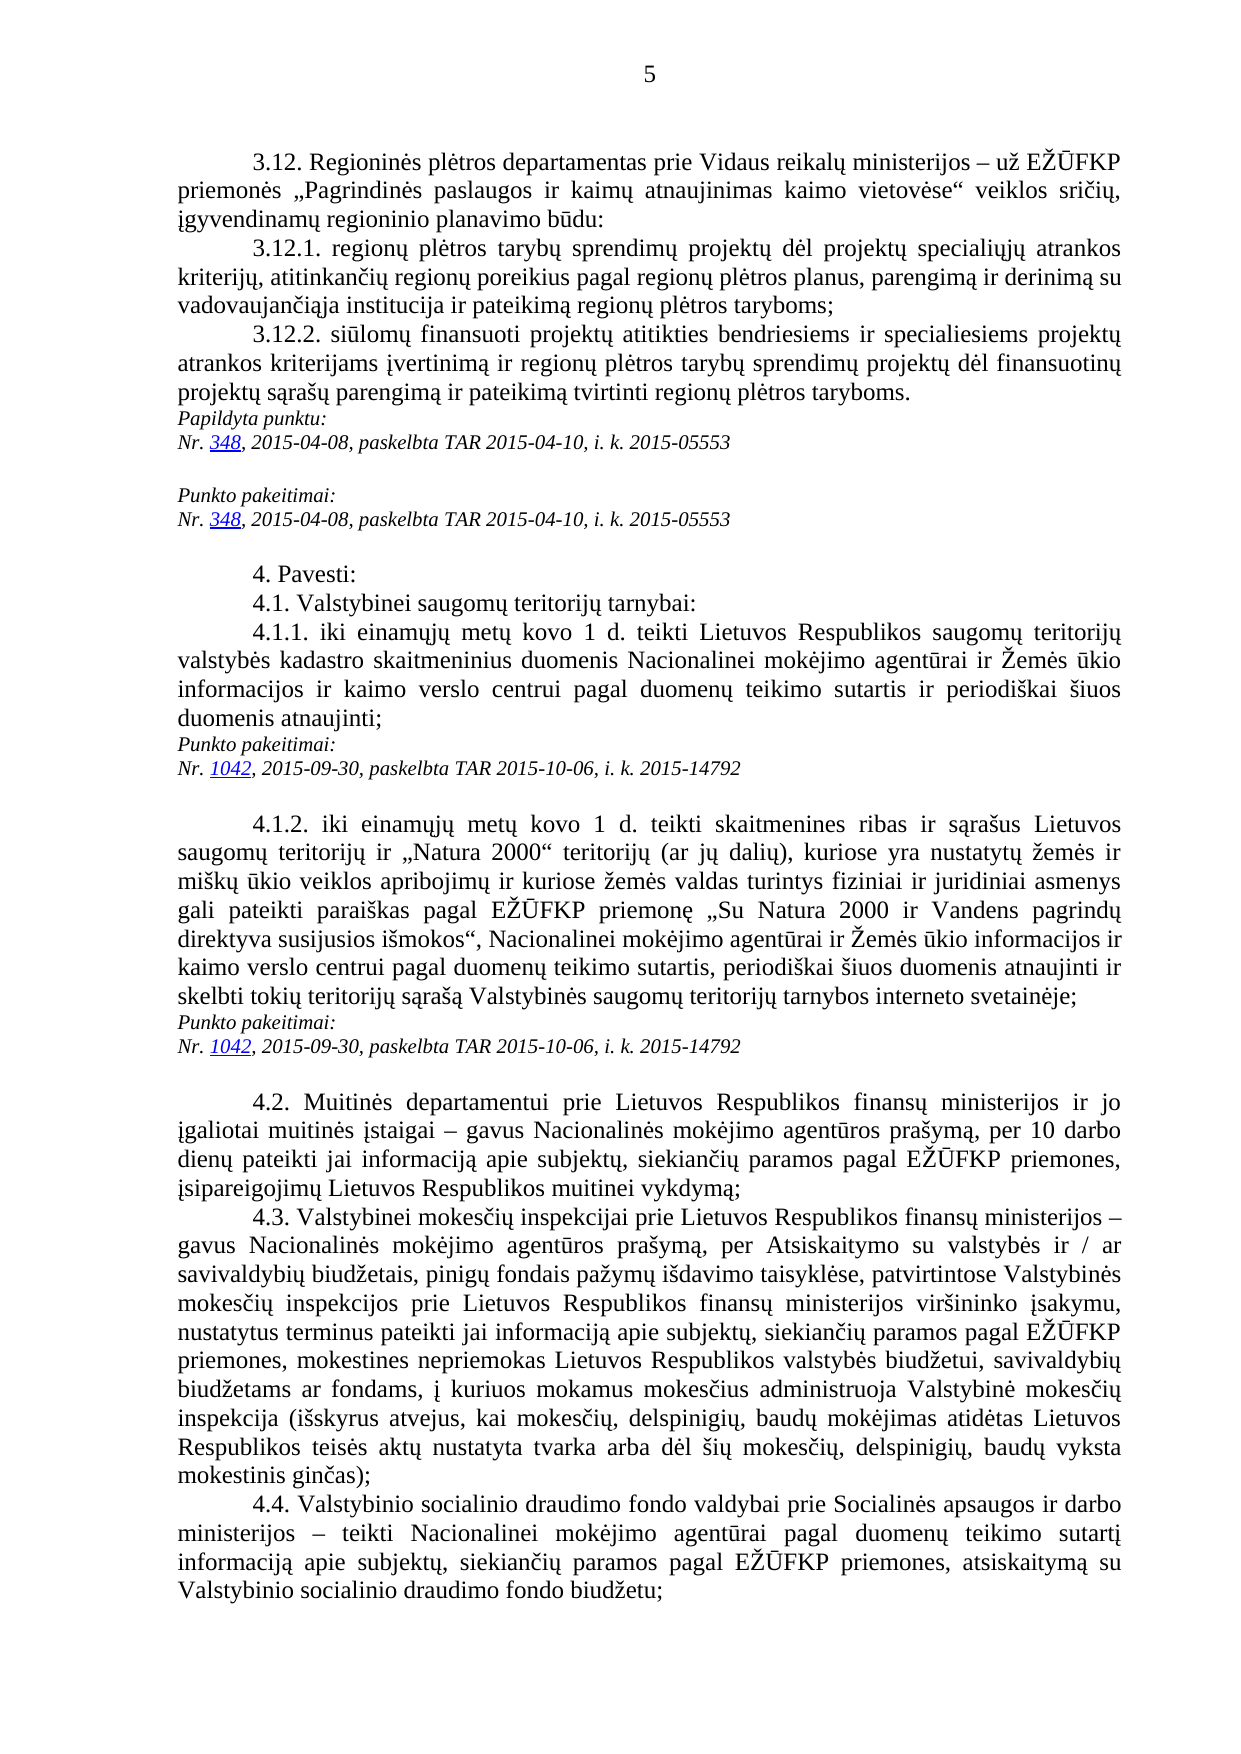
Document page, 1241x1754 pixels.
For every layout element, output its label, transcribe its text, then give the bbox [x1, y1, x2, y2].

text 4. Pavesti: [177, 559, 1122, 588]
text Nr. 1042, 2015-09-30, paskelbta TAR 2015-10-06, i. k. 2015-14792 [177, 1034, 1122, 1058]
text Nr. 1042, 2015-09-30, paskelbta TAR 2015-10-06, i. k. 2015-14792 [177, 756, 1122, 780]
text 4.3. Valstybinei mokesčių inspekcijai prie Lietuvos Respublikos finansų ministerijos – gavus Nacionalinės mokėjimo agentūros prašymą, per Atsiskaitymo su valstybės ir / ar savivaldybių biudžetais, pinigų fondais pažymų išdavimo taisyklėse, patvirtintose Valstybinės mokesčių inspekcijos prie Lietuvos Respublikos finansų ministerijos viršininko įsakymu, nustatytus terminus pateikti jai informaciją apie subjektų, siekiančių paramos pagal EŽŪFKP priemones, mokestines nepriemokas Lietuvos Respublikos valstybės biudžetui, savivaldybių biudžetams ar fondams, į kuriuos mokamus mokesčius administruoja Valstybinė mokesčių inspekcija (išskyrus atvejus, kai mokesčių, delspinigių, baudų mokėjimas atidėtas Lietuvos Respublikos teisės aktų nustatyta tvarka arba dėl šių mokesčių, delspinigių, baudų vyksta mokestinis ginčas); [177, 1202, 1122, 1489]
text 3.12. Regioninės plėtros departamentas prie Vidaus reikalų ministerijos – už EŽŪFKP priemonės „Pagrindinės paslaugos ir kaimų atnaujinimas kaimo vietovėse“ veiklos sričių, įgyvendinamų regioninio planavimo būdu: [177, 147, 1122, 233]
text 3.12.1. regionų plėtros tarybų sprendimų projektų dėl projektų specialiųjų atrankos kriterijų, atitinkančių regionų poreikius pagal regionų plėtros planus, parengimą ir derinimą su vadovaujančiąja institucija ir pateikimą regionų plėtros taryboms; [177, 233, 1122, 319]
text Papildyta punktu: [177, 406, 1122, 430]
text 4.1. Valstybinei saugomų teritorijų tarnybai: [177, 588, 1122, 617]
text 4.1.1. iki einamųjų metų kovo 1 d. teikti Lietuvos Respublikos saugomų teritorijų valstybės kadastro skaitmeninius duomenis Nacionalinei mokėjimo agentūrai ir Žemės ūkio informacijos ir kaimo verslo centrui pagal duomenų teikimo sutartis ir periodiškai šiuos duomenis atnaujinti; [177, 617, 1122, 732]
text 4.4. Valstybinio socialinio draudimo fondo valdybai prie Socialinės apsaugos ir darbo ministerijos – teikti Nacionalinei mokėjimo agentūrai pagal duomenų teikimo sutartį informaciją apie subjektų, siekiančių paramos pagal EŽŪFKP priemones, atsiskaitymą su Valstybinio socialinio draudimo fondo biudžetu; [177, 1489, 1122, 1604]
text Nr. 348, 2015-04-08, paskelbta TAR 2015-04-10, i. k. 2015-05553 [177, 507, 1122, 531]
text 4.2. Muitinės departamentui prie Lietuvos Respublikos finansų ministerijos ir jo įgaliotai muitinės įstaigai – gavus Nacionalinės mokėjimo agentūros prašymą, per 10 darbo dienų pateikti jai informaciją apie subjektų, siekiančių paramos pagal EŽŪFKP priemones, įsipareigojimų Lietuvos Respublikos muitinei vykdymą; [177, 1087, 1122, 1202]
text 4.1.2. iki einamųjų metų kovo 1 d. teikti skaitmenines ribas ir sąrašus Lietuvos saugomų teritorijų ir „Natura 2000“ teritorijų (ar jų dalių), kuriose yra nustatytų žemės ir miškų ūkio veiklos apribojimų ir kuriose žemės valdas turintys fiziniai ir juridiniai asmenys gali pateikti paraiškas pagal EŽŪFKP priemonę „Su Natura 2000 ir Vandens pagrindų direktyva susijusios išmokos“, Nacionalinei mokėjimo agentūrai ir Žemės ūkio informacijos ir kaimo verslo centrui pagal duomenų teikimo sutartis, periodiškai šiuos duomenis atnaujinti ir skelbti tokių teritorijų sąrašą Valstybinės saugomų teritorijų tarnybos interneto svetainėje; [177, 809, 1122, 1010]
text Punkto pakeitimai: [177, 1010, 1122, 1034]
text Punkto pakeitimai: [177, 482, 1122, 507]
text 3.12.2. siūlomų finansuoti projektų atitikties bendriesiems ir specialiesiems projektų atrankos kriterijams įvertinimą ir regionų plėtros tarybų sprendimų projektų dėl finansuotinų projektų sąrašų parengimą ir pateikimą tvirtinti regionų plėtros taryboms. [177, 319, 1122, 406]
text Punkto pakeitimai: [177, 732, 1122, 756]
text Nr. 348, 2015-04-08, paskelbta TAR 2015-04-10, i. k. 2015-05553 [177, 430, 1122, 454]
